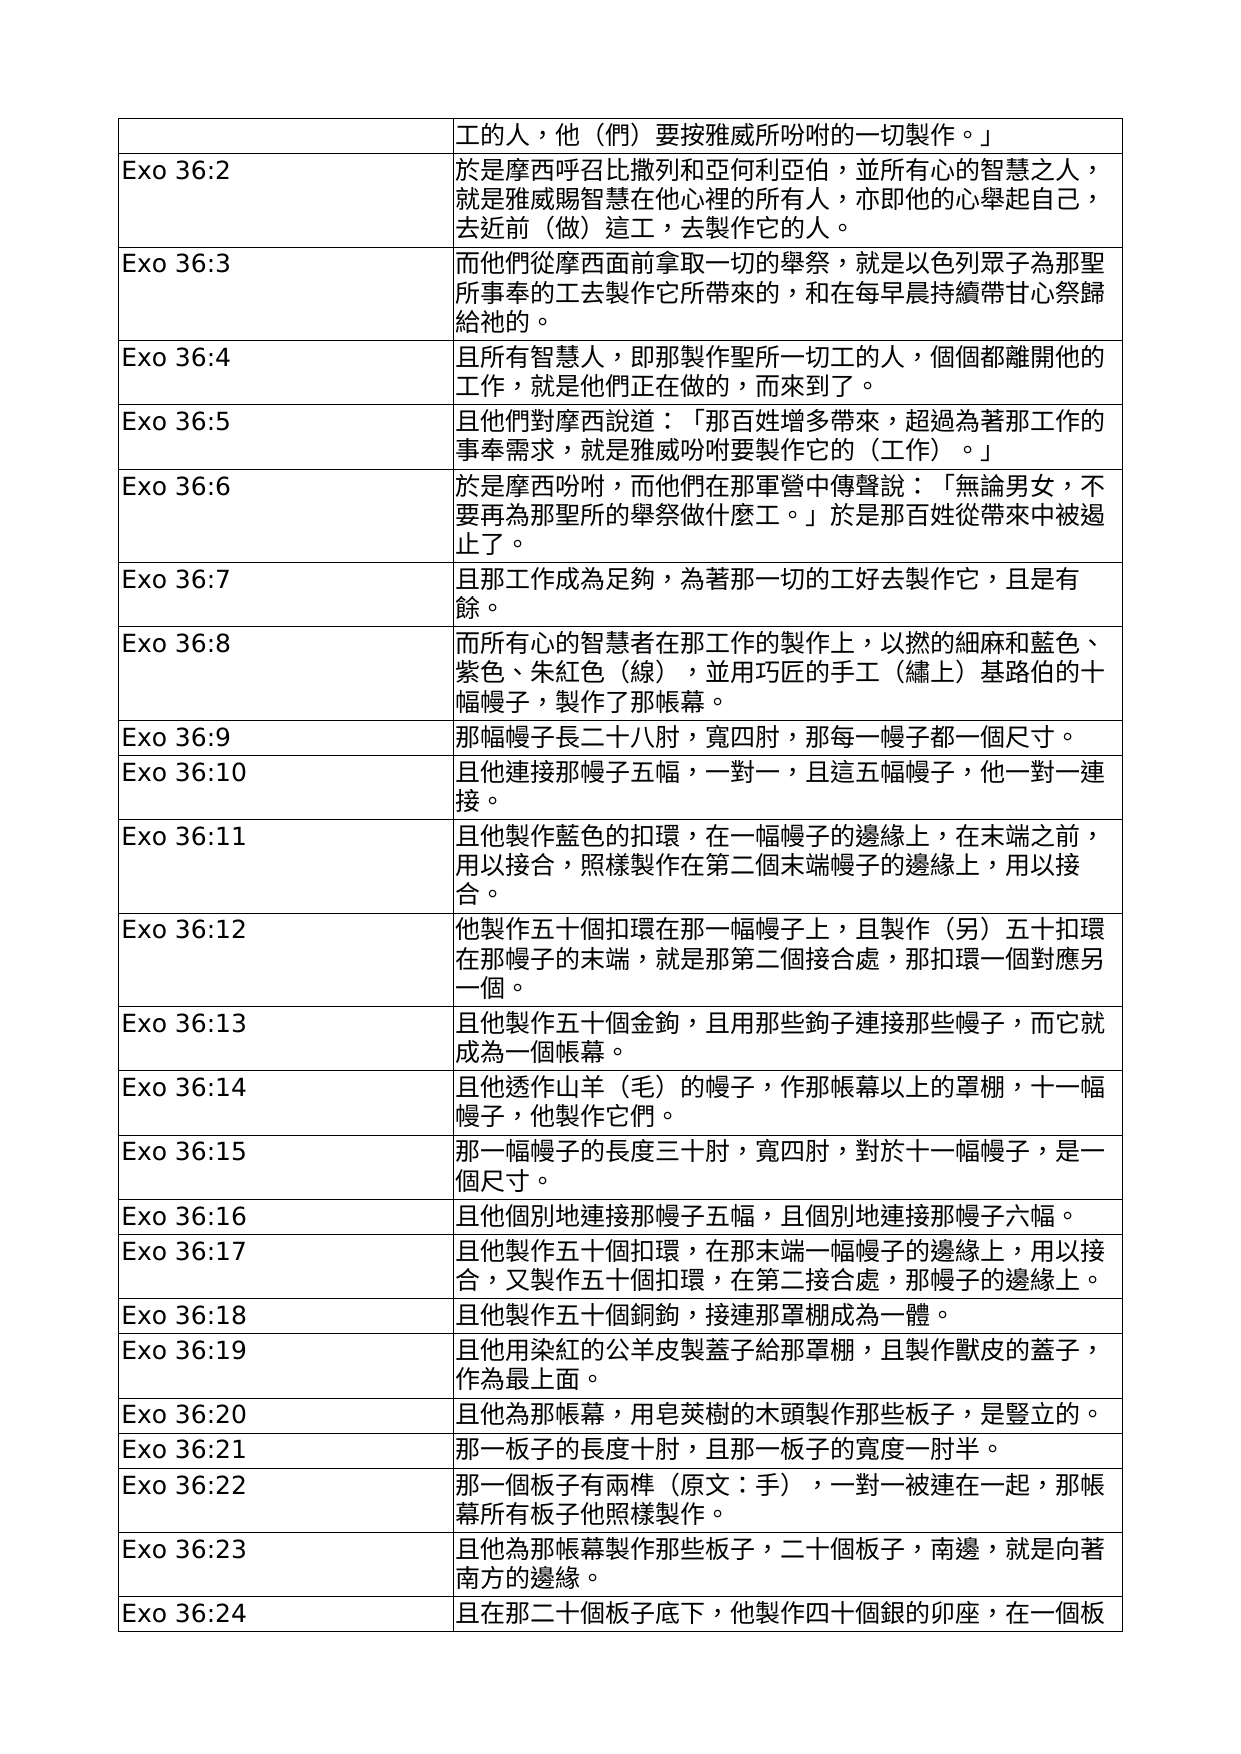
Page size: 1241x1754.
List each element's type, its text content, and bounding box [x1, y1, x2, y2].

table_cell 那一個板子有兩榫（原文：手），一對一被連在一起，那帳幕所有板子他照樣製作。 [454, 1469, 1122, 1532]
table_cell 且他製作五十個金鉤，且用那些鉤子連接那些幔子，而它就成為一個帳幕。 [454, 1007, 1122, 1070]
table_cell Exo 36:8 [119, 627, 453, 720]
table_cell Exo 36:5 [119, 405, 453, 469]
table_cell 且所有智慧人，即那製作聖所一切工的人，個個都離開他的工作，就是他們正在做的，而來到了。 [454, 341, 1122, 404]
table_cell Exo 36:6 [119, 470, 453, 562]
table_cell [119, 119, 453, 153]
table_cell Exo 36:12 [119, 914, 453, 1006]
table_cell Exo 36:4 [119, 341, 453, 404]
table_cell Exo 36:10 [119, 756, 453, 819]
table_cell 那一幅幔子的長度三十肘，寬四肘，對於十一幅幔子，是一個尺寸。 [454, 1136, 1122, 1199]
table_cell 且他連接那幔子五幅，一對一，且這五幅幔子，他一對一連接。 [454, 756, 1122, 819]
table_cell 而所有心的智慧者在那工作的製作上，以撚的細麻和藍色、紫色、朱紅色（線），並用巧匠的手工（繡上）基路伯的十幅幔子，製作了那帳幕。 [454, 627, 1122, 720]
table_cell Exo 36:15 [119, 1136, 453, 1199]
table_cell 且他為那帳幕，用皂莢樹的木頭製作那些板子，是豎立的。 [454, 1399, 1122, 1433]
table_cell Exo 36:19 [119, 1334, 453, 1398]
table_cell Exo 36:9 [119, 721, 453, 755]
table_cell Exo 36:20 [119, 1399, 453, 1433]
table_cell Exo 36:14 [119, 1071, 453, 1134]
table_cell 且他透作山羊（毛）的幔子，作那帳幕以上的罩棚，十一幅幔子，他製作它們。 [454, 1071, 1122, 1134]
table_cell 他製作五十個扣環在那一幅幔子上，且製作（另）五十扣環在那幔子的末端，就是那第二個接合處，那扣環一個對應另一個。 [454, 914, 1122, 1006]
table_cell Exo 36:21 [119, 1434, 453, 1468]
table_cell 那幅幔子長二十八肘，寬四肘，那每一幔子都一個尺寸。 [454, 721, 1122, 755]
table_cell 於是摩西呼召比撒列和亞何利亞伯，並所有心的智慧之人，就是雅威賜智慧在他心裡的所有人，亦即他的心舉起自己，去近前（做）這工，去製作它的人。 [454, 154, 1122, 247]
table_cell 於是摩西吩咐，而他們在那軍營中傳聲說：「無論男女，不要再為那聖所的舉祭做什麼工。」於是那百姓從帶來中被遏止了。 [454, 470, 1122, 562]
table_cell 且他們對摩西說道：「那百姓增多帶來，超過為著那工作的事奉需求，就是雅威吩咐要製作它的（工作）。」 [454, 405, 1122, 469]
table_cell 且他為那帳幕製作那些板子，二十個板子，南邊，就是向著南方的邊緣。 [454, 1533, 1122, 1596]
table_cell Exo 36:2 [119, 154, 453, 247]
table_cell Exo 36:23 [119, 1533, 453, 1596]
table_cell 工的人，他（們）要按雅威所吩咐的一切製作。」 [454, 119, 1122, 153]
table_cell 且他個別地連接那幔子五幅，且個別地連接那幔子六幅。 [454, 1200, 1122, 1234]
table_cell Exo 36:11 [119, 820, 453, 913]
table_cell 且他製作五十個銅鉤，接連那罩棚成為一體。 [454, 1299, 1122, 1333]
table_cell Exo 36:3 [119, 248, 453, 340]
table_cell Exo 36:16 [119, 1200, 453, 1234]
table_cell 而他們從摩西面前拿取一切的舉祭，就是以色列眾子為那聖所事奉的工去製作它所帶來的，和在每早晨持續帶甘心祭歸給祂的。 [454, 248, 1122, 340]
table_cell Exo 36:7 [119, 563, 453, 626]
table_cell Exo 36:17 [119, 1235, 453, 1298]
table_cell 且在那二十個板子底下，他製作四十個銀的卯座，在一個板 [454, 1597, 1122, 1631]
table_cell 且他製作藍色的扣環，在一幅幔子的邊緣上，在末端之前，用以接合，照樣製作在第二個末端幔子的邊緣上，用以接合。 [454, 820, 1122, 913]
table_cell 那一板子的長度十肘，且那一板子的寬度一肘半。 [454, 1434, 1122, 1468]
table_cell 且他用染紅的公羊皮製蓋子給那罩棚，且製作獸皮的蓋子，作為最上面。 [454, 1334, 1122, 1398]
table_cell 且那工作成為足夠，為著那一切的工好去製作它，且是有餘。 [454, 563, 1122, 626]
table_cell Exo 36:22 [119, 1469, 453, 1532]
table_cell Exo 36:24 [119, 1597, 453, 1631]
table_cell Exo 36:13 [119, 1007, 453, 1070]
table_cell 且他製作五十個扣環，在那末端一幅幔子的邊緣上，用以接合，又製作五十個扣環，在第二接合處，那幔子的邊緣上。 [454, 1235, 1122, 1298]
table_cell Exo 36:18 [119, 1299, 453, 1333]
